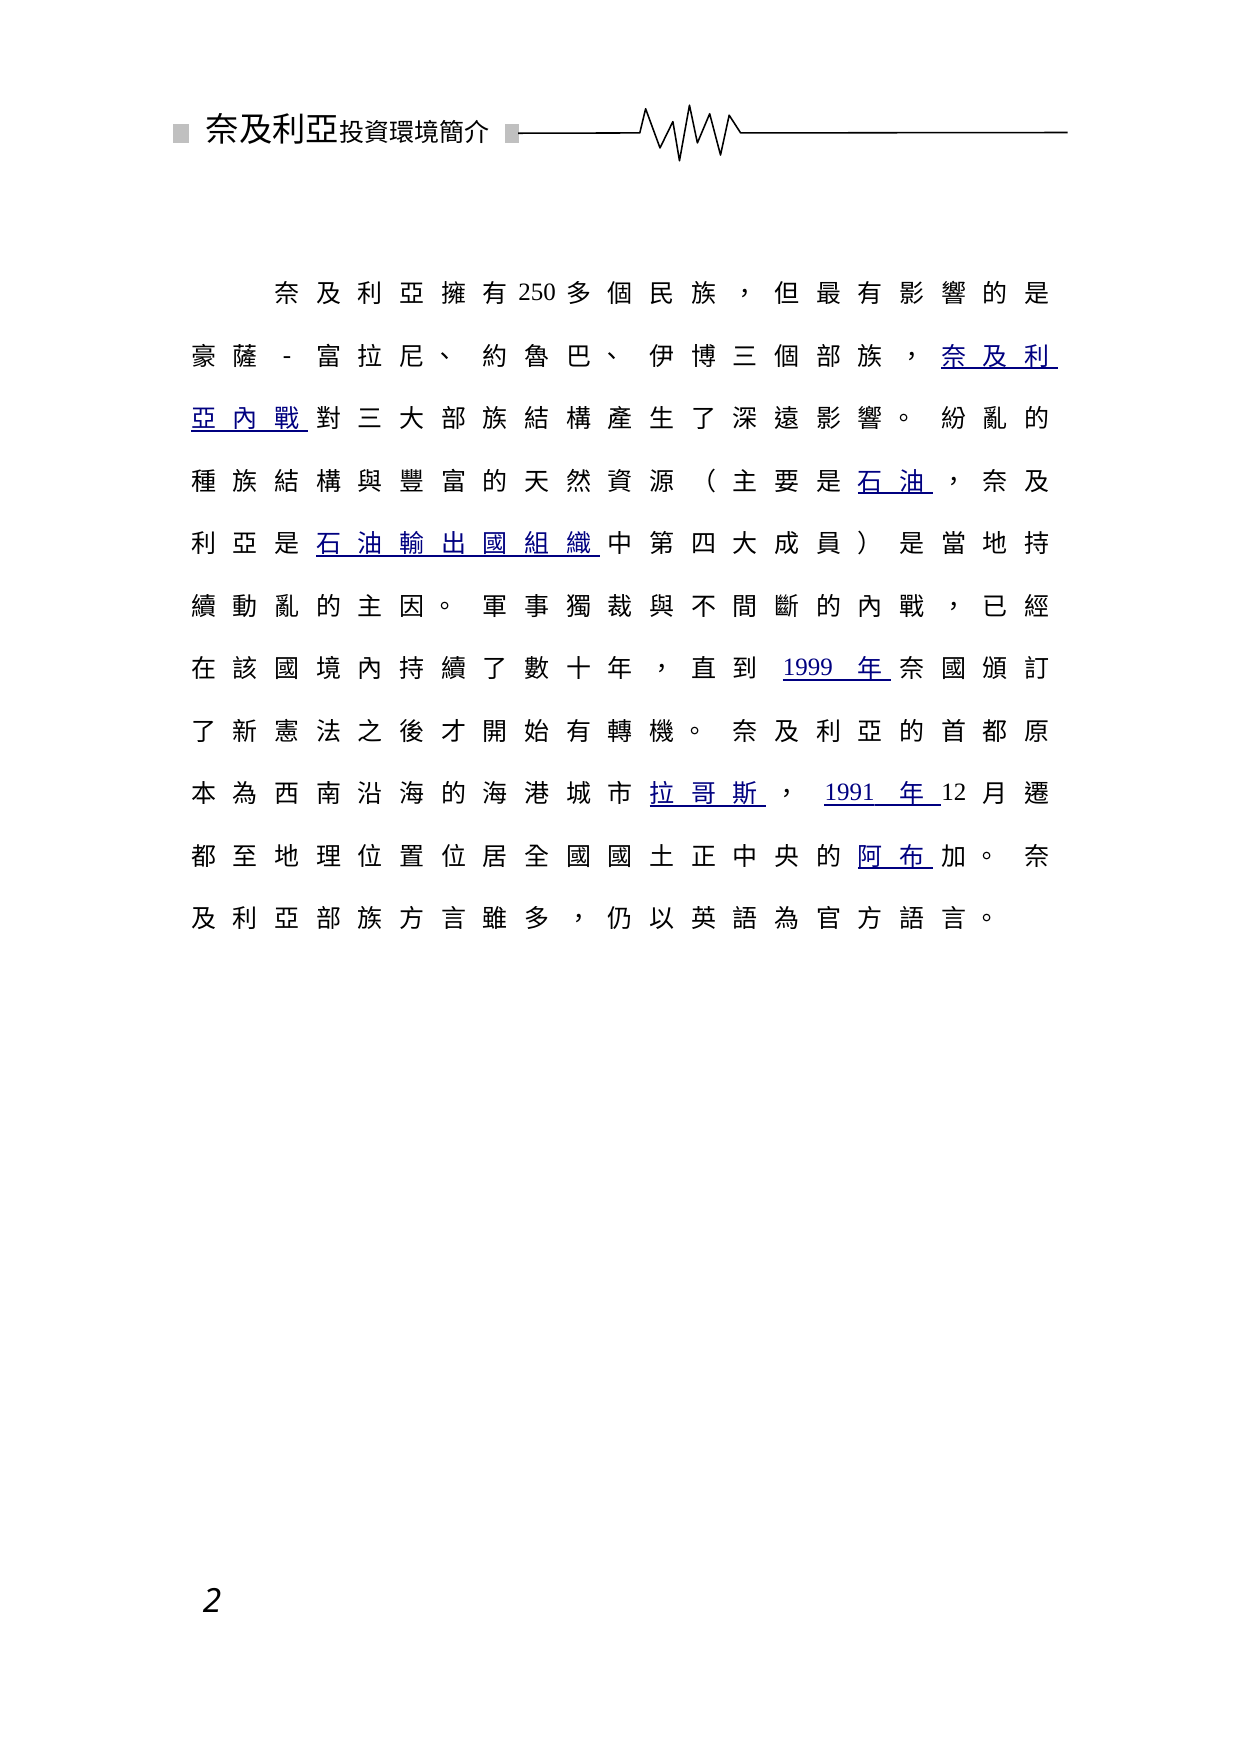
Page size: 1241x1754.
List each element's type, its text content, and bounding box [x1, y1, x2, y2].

text 奈及利亞擁有250多個民族，但最有影響的是豪薩-富拉尼、約魯巴、伊博三個部族，奈及利亞內戰對三大部族結構產生了深遠影響。紛亂的種族結構與豐富的天然資源（主要是石油，奈及利亞是石油輸出國組織中第四大成員）是當地持續動亂的主因。軍事獨裁與不間斷的內戰，已經在該國境內持續了數十年，直到1999年奈國頒訂了新憲法之後才開始有轉機。奈及利亞的首都原本為西南沿海的海港城市拉哥斯，1991年12月遷都至地理位置位居全國國土正中央的阿布加。奈及利亞部族方言雖多，仍以英語為官方語言。 [183, 250, 1058, 938]
